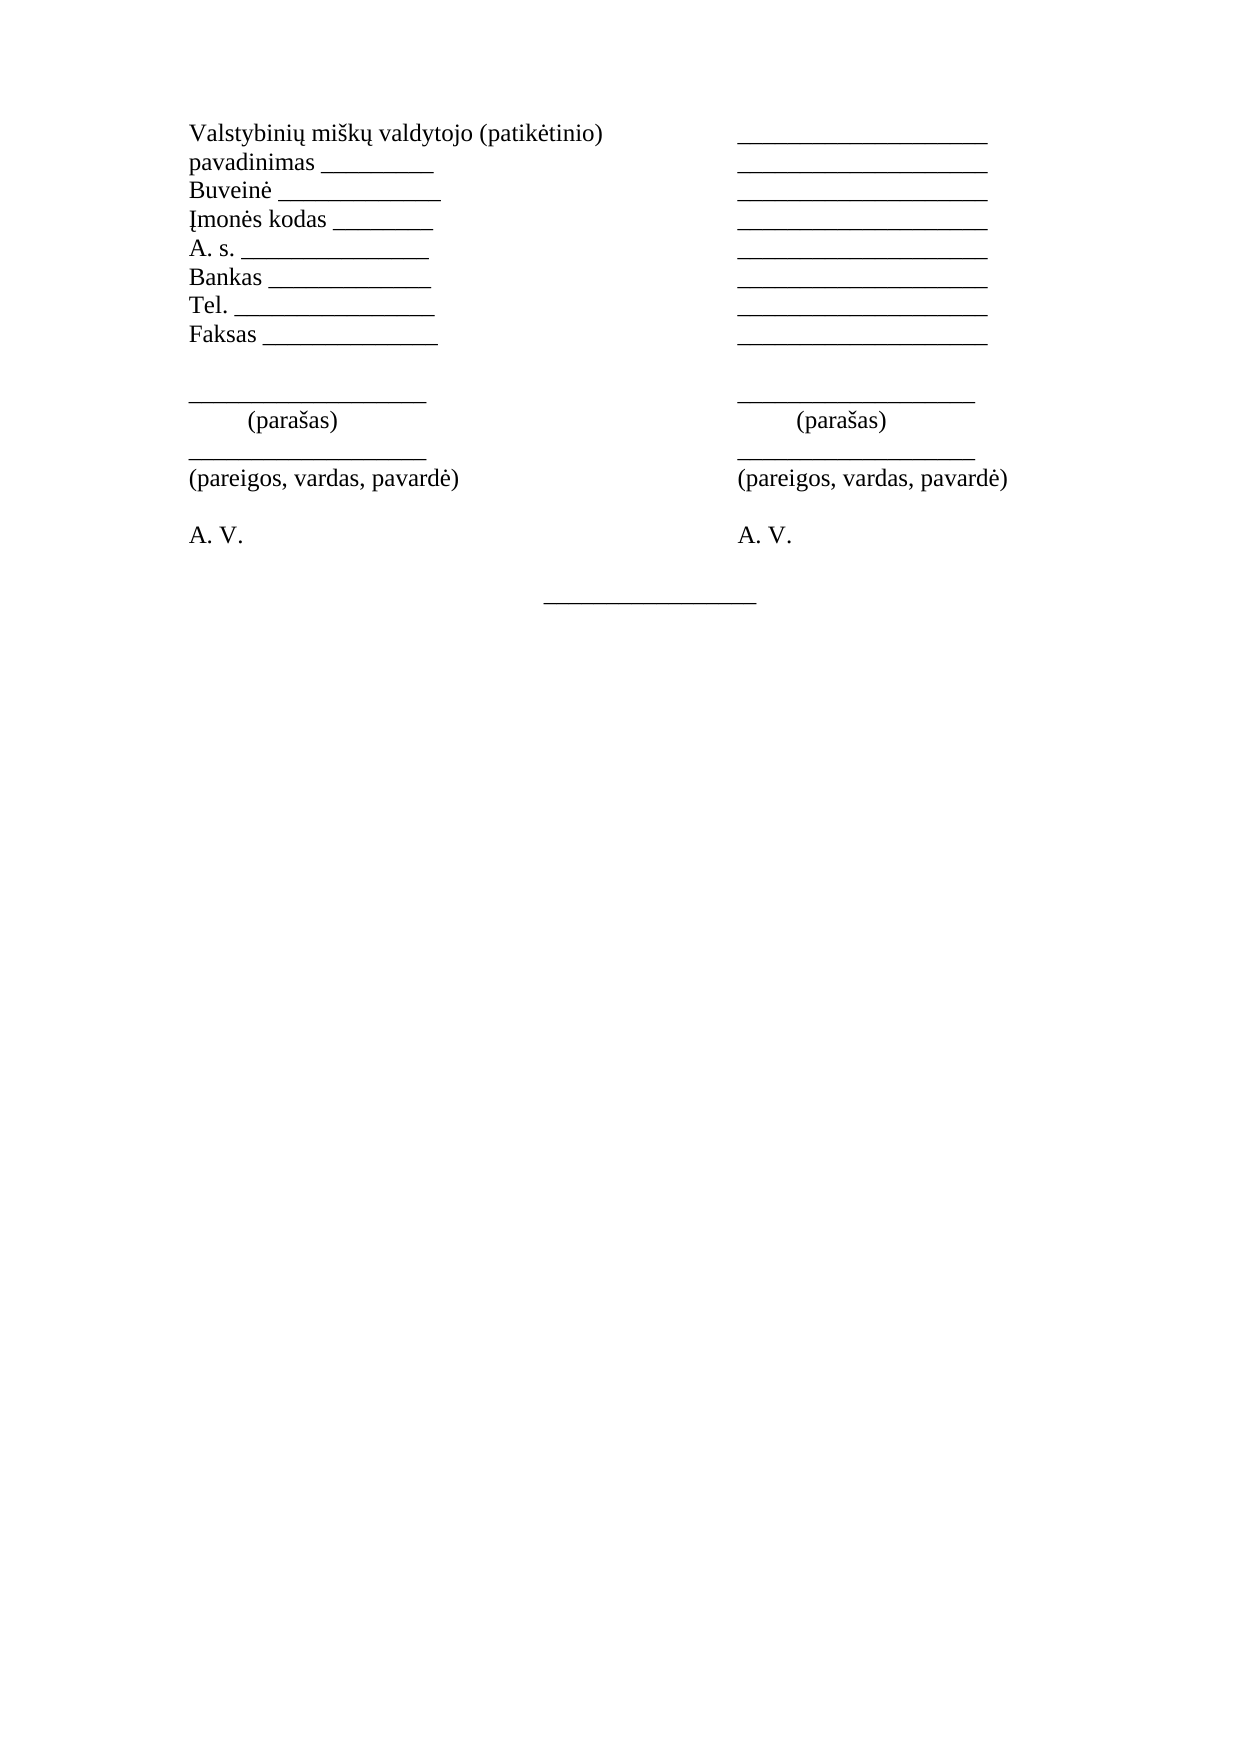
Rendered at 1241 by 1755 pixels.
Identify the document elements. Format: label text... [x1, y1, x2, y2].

table_header Valstybinių miškų valdytojo (patikėtinio) pavadinimas _________ Buveinė _____________ Įmonės kodas ________ A. s. _______________ Bankas _____________ Tel. ________________ Faksas ______________ ___________________ (parašas) ___________________ (pareigos, vardas, pavardė) A. V. [177, 118, 726, 549]
table_header ____________________ ____________________ ____________________ ____________________ ____________________ ____________________ ____________________ ____________________ ___________________ (parašas) ___________________ (pareigos, vardas, pavardė) A. V. [726, 118, 1122, 549]
text _________________ [177, 578, 1122, 607]
